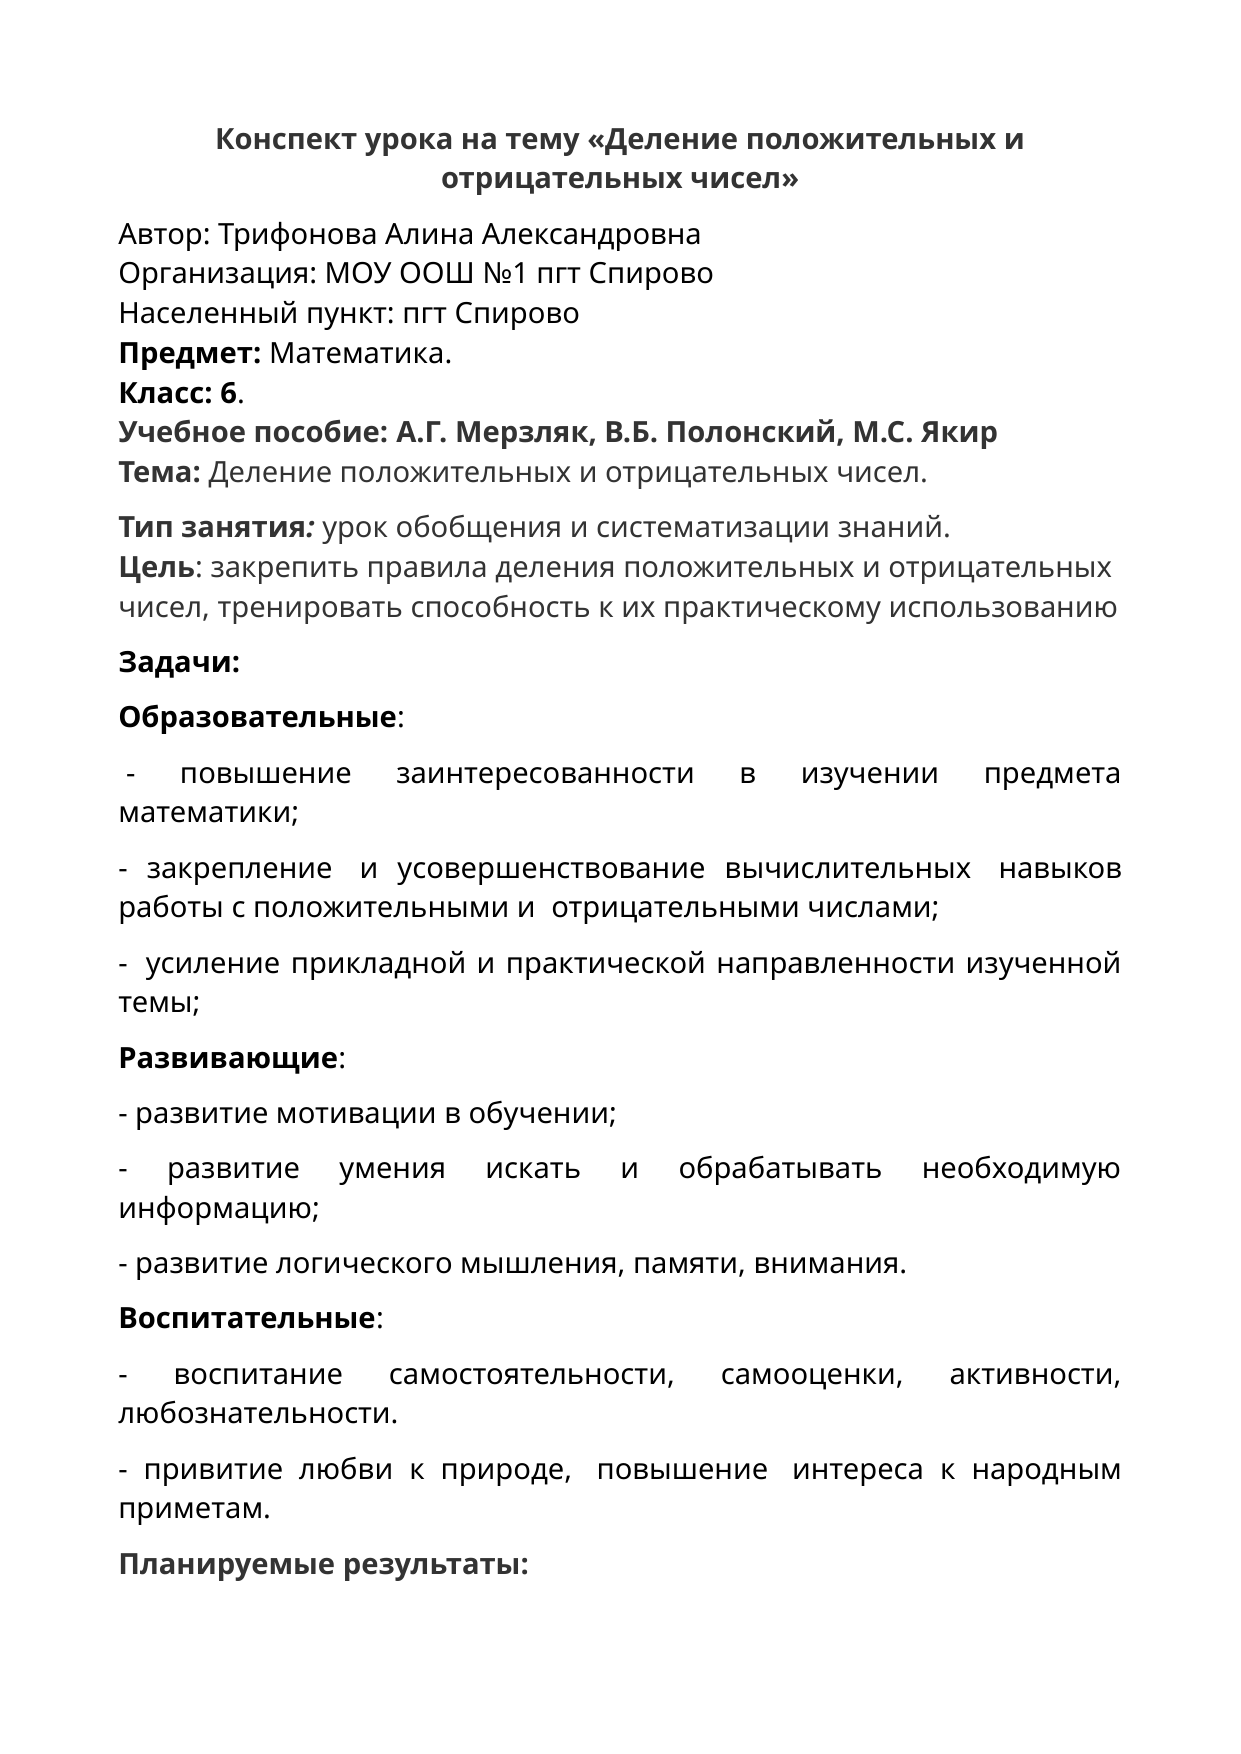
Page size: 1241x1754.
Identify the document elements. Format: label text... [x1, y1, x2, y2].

text Населенный пункт: пгт Спирово [118, 292, 1122, 332]
text - развитие мотивации в обучении; [118, 1092, 1122, 1132]
text Учебное пособие: А.Г. Мерзляк, В.Б. Полонский, М.С. Якир [118, 412, 1122, 451]
text Тип занятия: урок обобщения и систематизации знаний. [118, 507, 1122, 546]
text Организация: МОУ ООШ №1 пгт Спирово [118, 253, 1122, 292]
text Цель: закрепить правила деления положительных и отрицательных чисел, тренировать способность к их практическому использованию [118, 546, 1122, 626]
text Конспект урока на тему «Деление положительных и отрицательных чисел» [118, 118, 1122, 197]
text Тема: Деление положительных и отрицательных чисел. [118, 451, 1122, 491]
text Воспитательные: [118, 1298, 1122, 1337]
text - развитие логического мышления, памяти, внимания. [118, 1242, 1122, 1282]
text - повышение заинтересованности в изучении предмета математики; [118, 752, 1122, 831]
text Образовательные: [118, 697, 1122, 736]
text Развивающие: [118, 1037, 1122, 1077]
text Автор: Трифонова Алина Александровна [118, 213, 1122, 253]
text Предмет: Математика. [118, 332, 1122, 372]
text - развитие умения искать и обрабатывать необходимую информацию; [118, 1147, 1122, 1227]
text Класс: 6. [118, 372, 1122, 412]
text Планируемые результаты: [118, 1543, 1122, 1583]
text - привитие любви к природе, повышение интереса к народным приметам. [118, 1448, 1122, 1527]
text - усиление прикладной и практической направленности изученной темы; [118, 942, 1122, 1021]
text - закрепление и усовершенствование вычислительных навыков работы с положительными и отрицательными числами; [118, 847, 1122, 926]
text Задачи: [118, 641, 1122, 681]
text - воспитание самостоятельности, самооценки, активности, любознательности. [118, 1353, 1122, 1432]
